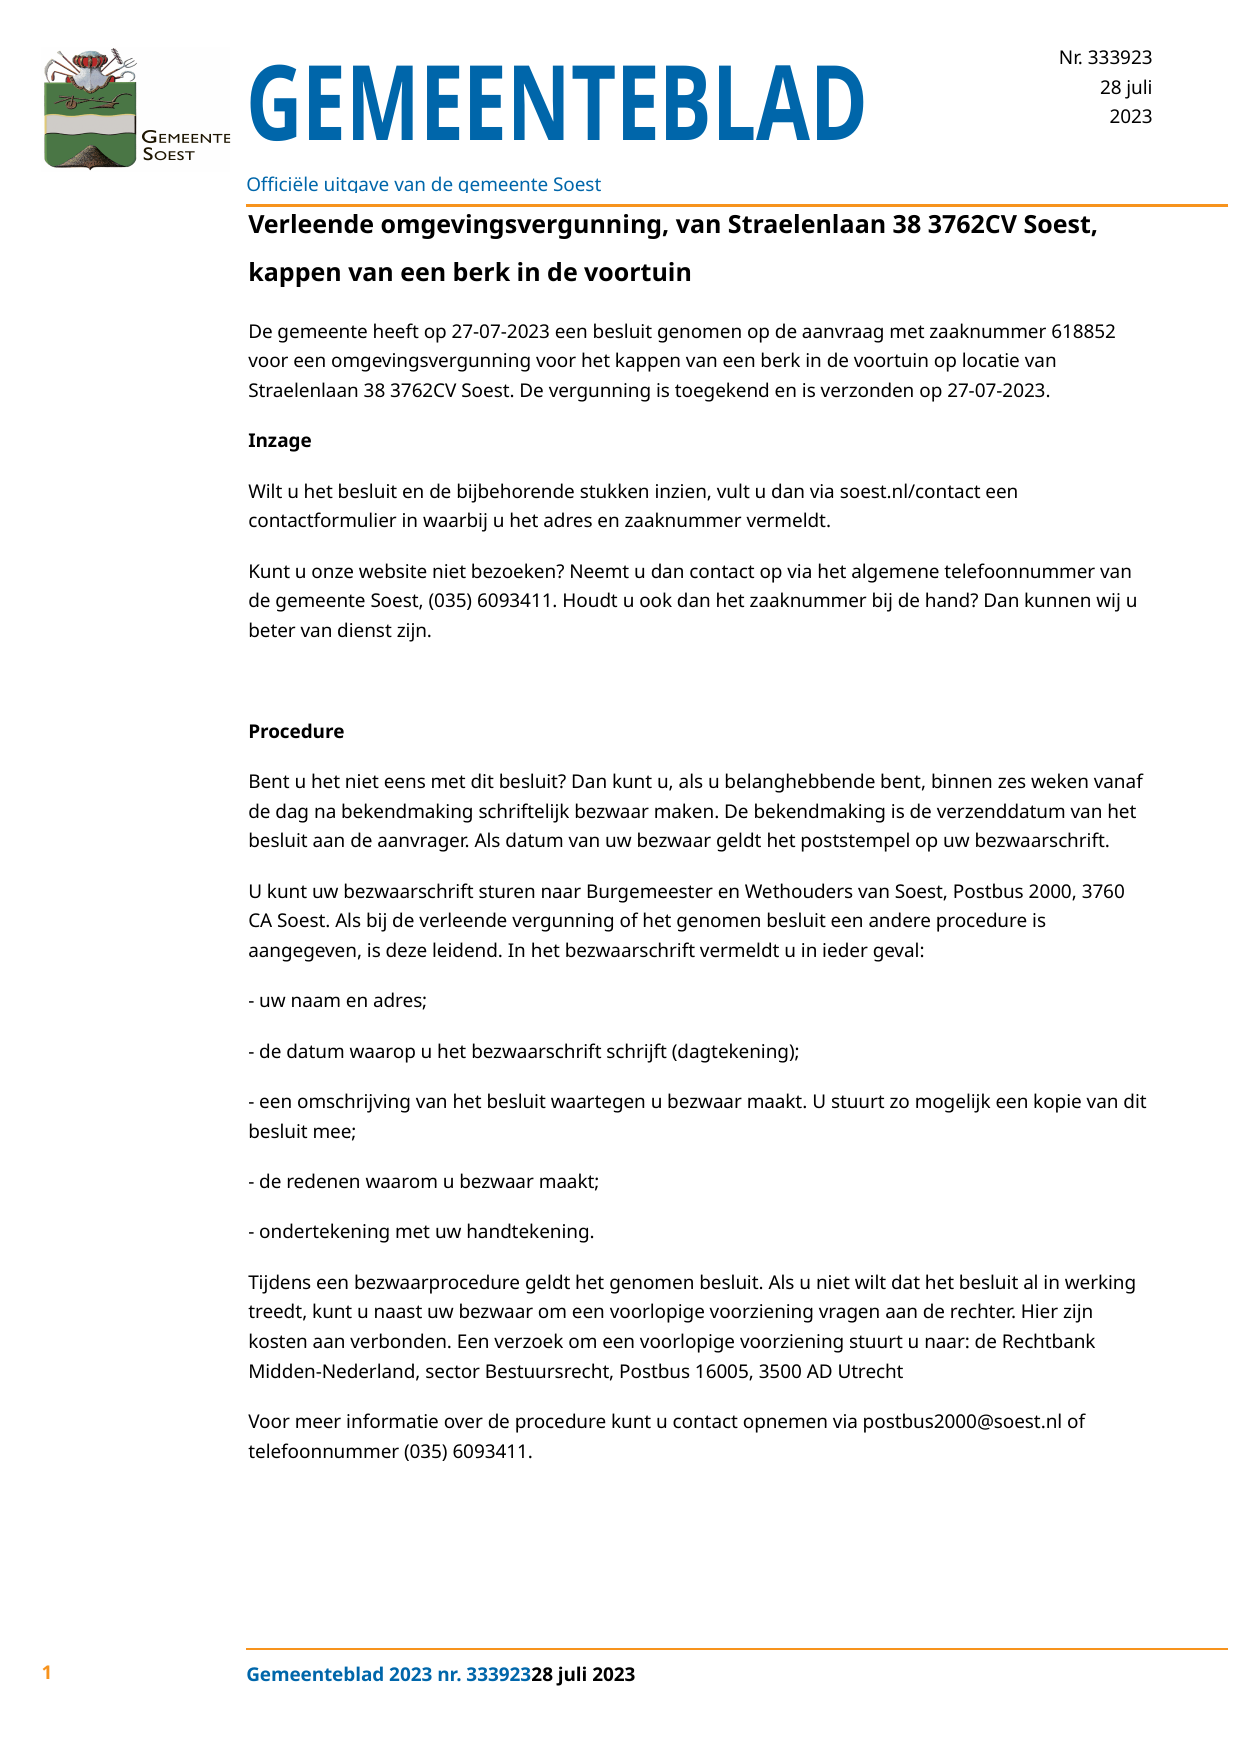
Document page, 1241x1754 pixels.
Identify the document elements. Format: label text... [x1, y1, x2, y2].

picture [41, 47, 231, 172]
text - uw naam en adres; [248, 987, 1152, 1013]
text Inzage [248, 427, 1152, 453]
text - ondertekening met uw handtekening. [248, 1219, 1152, 1244]
text Verleende omgevingsvergunning, van Straelenlaan 38 3762CV Soest, kappen van een berk in de voortuin [248, 207, 1152, 288]
text Wilt u het besluit en de bijbehorende stukken inzien, vult u dan via soest.nl/contact een contactformulier in waarbij u het adres en zaaknummer vermeldt. [248, 478, 1152, 533]
text Procedure [248, 718, 1152, 744]
text Voor meer informatie over de procedure kunt u contact opnemen via postbus2000@soest.nl of telefoonnummer (035) 6093411. [248, 1408, 1152, 1464]
text - de datum waarop u het bezwaarschrift schrijft (dagtekening); [248, 1038, 1152, 1064]
text - een omschrijving van het besluit waartegen u bezwaar maakt. U stuurt zo mogelijk een kopie van dit besluit mee; [248, 1088, 1152, 1144]
text U kunt uw bezwaarschrift sturen naar Burgemeester en Wethouders van Soest, Postbus 2000, 3760 CA Soest. Als bij de verleende vergunning of het genomen besluit een andere procedure is aangegeven, is deze leidend. In het bezwaarschrift vermeldt u in ieder geval: [248, 878, 1152, 963]
text - de redenen waarom u bezwaar maakt; [248, 1168, 1152, 1194]
text De gemeente heeft op 27-07-2023 een besluit genomen op de aanvraag met zaaknummer 618852 voor een omgevingsvergunning voor het kappen van een berk in de voortuin op locatie van Straelenlaan 38 3762CV Soest. De vergunning is toegekend en is verzonden op 27-07-2023. [248, 318, 1152, 403]
text Kunt u onze website niet bezoeken? Neemt u dan contact op via het algemene telefoonnummer van de gemeente Soest, (035) 6093411. Houdt u ook dan het zaaknummer bij de hand? Dan kunnen wij u beter van dienst zijn. [248, 558, 1152, 643]
text Tijdens een bezwaarprocedure geldt het genomen besluit. Als u niet wilt dat het besluit al in werking treedt, kunt u naast uw bezwaar om een voorlopige voorziening vragen aan de rechter. Hier zijn kosten aan verbonden. Een verzoek om een voorlopige voorziening stuurt u naar: de Rechtbank Midden-Nederland, sector Bestuursrecht, Postbus 16005, 3500 AD Utrecht [248, 1269, 1152, 1384]
text Bent u het niet eens met dit besluit? Dan kunt u, als u belanghebbende bent, binnen zes weken vanaf de dag na bekendmaking schriftelijk bezwaar maken. De bekendmaking is de verzenddatum van het besluit aan de aanvrager. Als datum van uw bezwaar geldt het poststempel op uw bezwaarschrift. [248, 768, 1152, 853]
